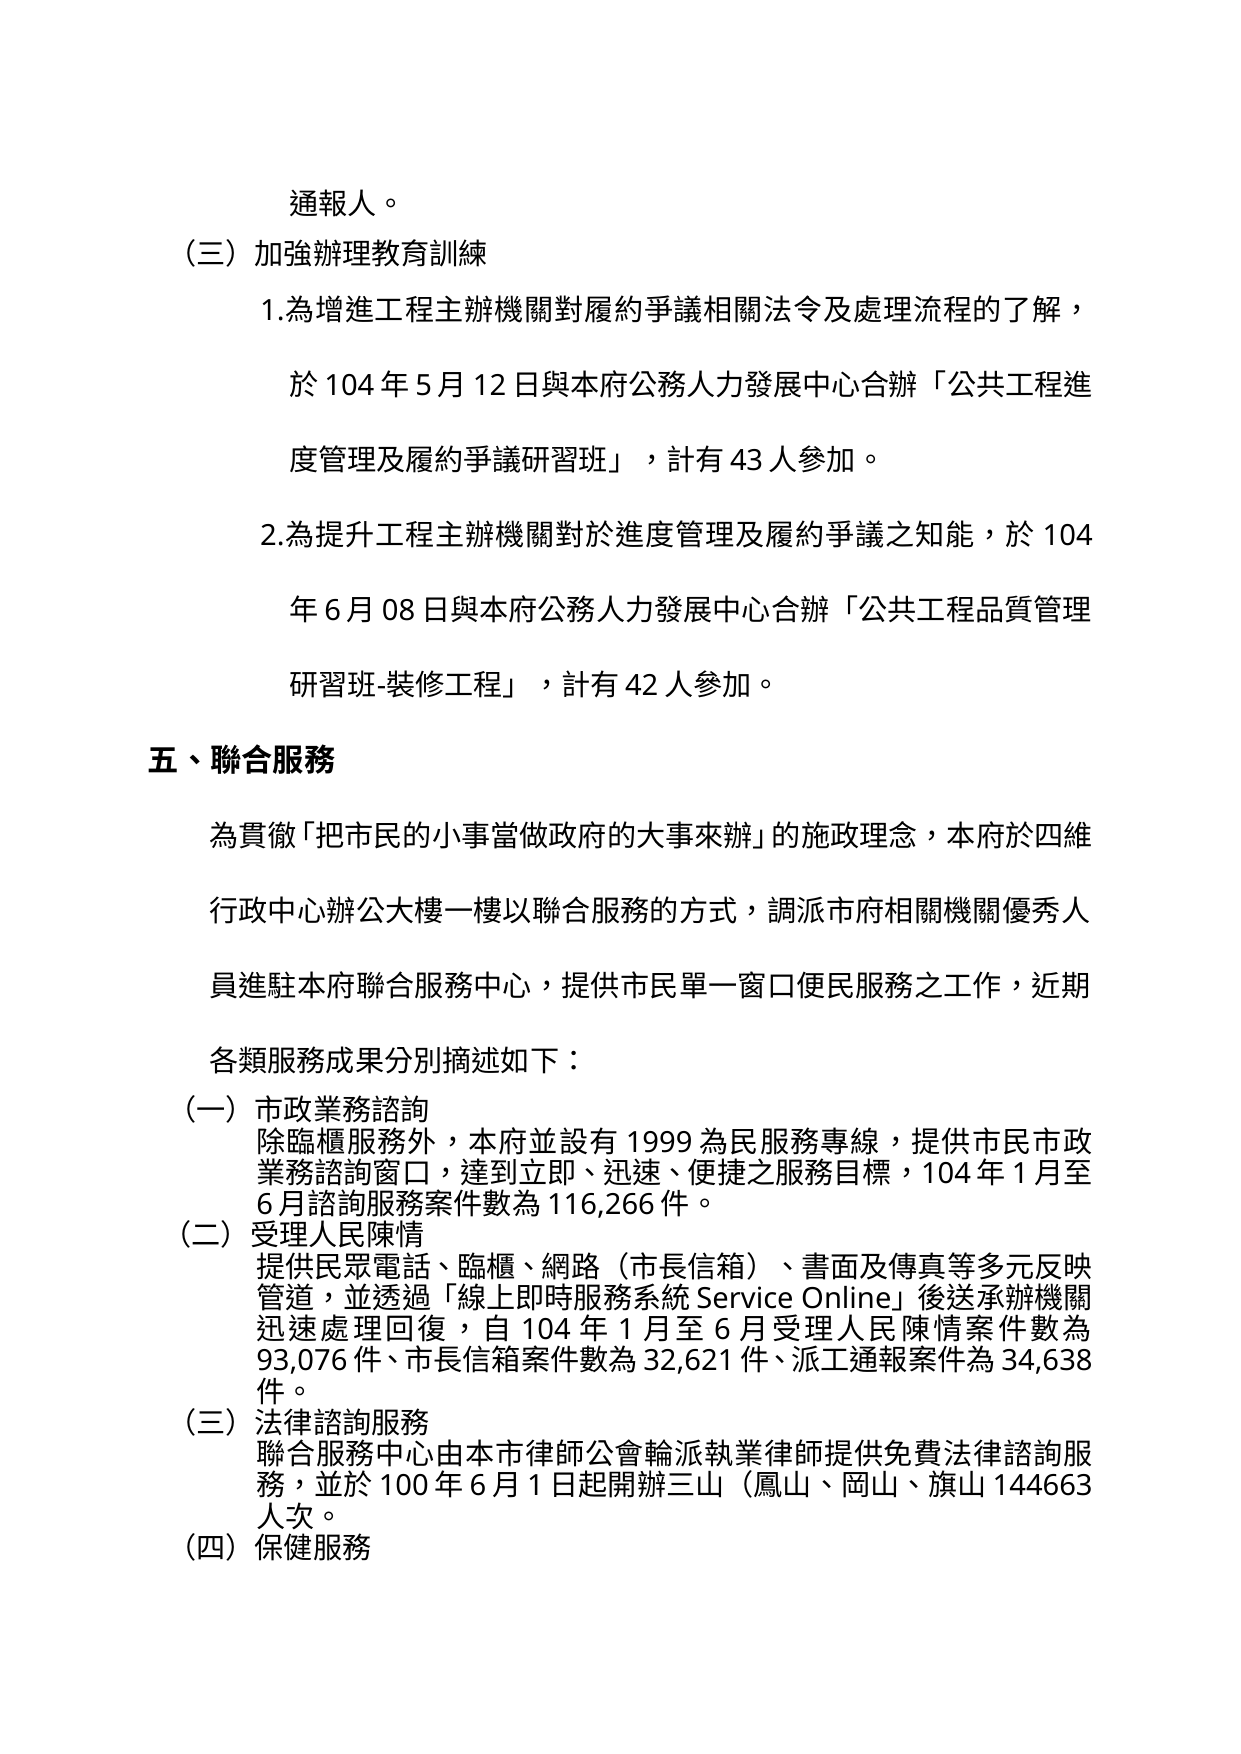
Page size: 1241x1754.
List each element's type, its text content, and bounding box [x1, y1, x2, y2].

text 聯合服務中心由本市律師公會輪派執業律師提供免費法律諮詢服務，並於100年6月1日起開辦三山（鳳山、岡山、旗山144663人次。 [256, 1439, 1092, 1533]
text （一）市政業務諮詢 [148, 1096, 1092, 1127]
text 1.為增進工程主辦機關對履約爭議相關法令及處理流程的了解，於104年5月12日與本府公務人力發展中心合辦「公共工程進度管理及履約爭議研習班」，計有43人參加。 [260, 271, 1092, 496]
text 為貫徹「把市民的小事當做政府的大事來辦」的施政理念，本府於四維行政中心辦公大樓一樓以聯合服務的方式，調派市府相關機關優秀人員進駐本府聯合服務中心，提供市民單一窗口便民服務之工作，近期各類服務成果分別摘述如下： [209, 796, 1092, 1096]
text （三）法律諮詢服務 [148, 1408, 1092, 1439]
text （三）加強辦理教育訓練 [148, 239, 1092, 271]
text 通報人。 [260, 164, 1092, 239]
text 除臨櫃服務外，本府並設有1999為民服務專線，提供市民市政業務諮詢窗口，達到立即、迅速、便捷之服務目標，104年1月至6月諮詢服務案件數為116,266件。 [256, 1127, 1092, 1221]
text 五、聯合服務 [148, 721, 1092, 796]
text （二）受理人民陳情 [148, 1221, 1092, 1252]
text （四）保健服務 [148, 1533, 1092, 1564]
text 提供民眾電話、臨櫃、網路（市長信箱）、書面及傳真等多元反映管道，並透過「線上即時服務系統Service Online」後送承辦機關迅速處理回復，自104年1月至6月受理人民陳情案件數為93,076件、市長信箱案件數為32,621件、派工通報案件為34,638件。 [256, 1252, 1092, 1408]
text 2.為提升工程主辦機關對於進度管理及履約爭議之知能，於104年6月08日與本府公務人力發展中心合辦「公共工程品質管理研習班-裝修工程」，計有42人參加。 [260, 496, 1092, 721]
